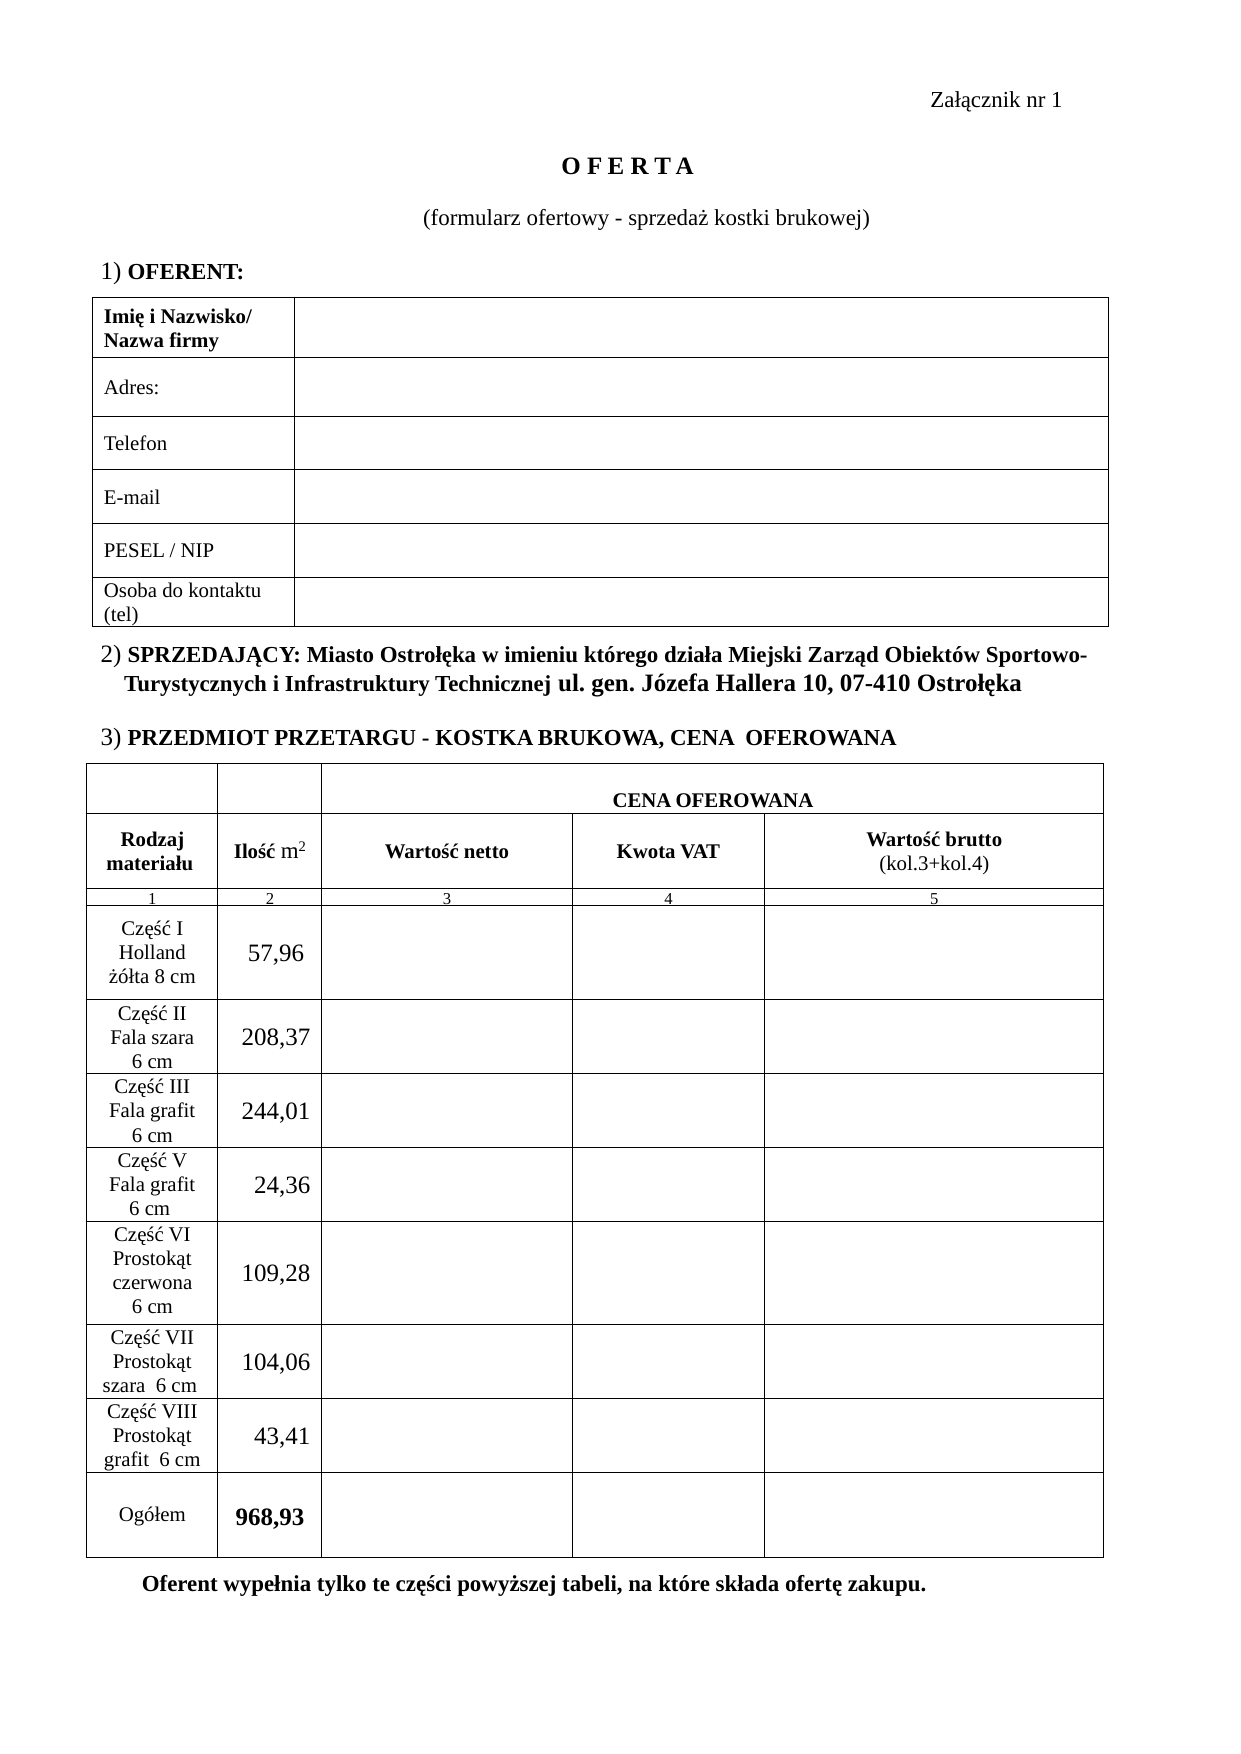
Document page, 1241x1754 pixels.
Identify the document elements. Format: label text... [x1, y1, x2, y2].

table_cell Kwota VAT [573, 814, 764, 888]
table_cell 5 [765, 889, 1103, 904]
table_cell [295, 578, 1108, 626]
table_cell 109,28 [218, 1222, 321, 1324]
table_cell Część III Fala grafit 6 cm [87, 1074, 217, 1147]
table_cell Część VI Prostokąt czerwona 6 cm [87, 1222, 217, 1324]
table_cell [322, 1000, 572, 1073]
table_cell [573, 906, 764, 999]
text 3) PRZEDMIOT PRZETARGU - KOSTKA BRUKOWA, CENA OFEROWANA [100, 722, 1152, 751]
table_cell [573, 1222, 764, 1324]
table_cell [295, 358, 1108, 416]
text (formularz ofertowy - sprzedaż kostki brukowej) [118, 204, 1152, 231]
table_cell [322, 1148, 572, 1221]
table_cell Część II Fala szara 6 cm [87, 1000, 217, 1073]
table_cell [765, 1530, 1103, 1557]
table_cell 1 [87, 889, 217, 904]
text O F E R T A [118, 151, 1152, 179]
table_cell [322, 1325, 572, 1398]
table_cell Część V Fala grafit 6 cm [87, 1148, 217, 1221]
table_cell [573, 1530, 764, 1557]
table_cell [322, 1074, 572, 1147]
table_cell [322, 1222, 572, 1324]
table_cell Część VIII Prostokąt grafit 6 cm [87, 1399, 217, 1472]
table_cell [765, 906, 1103, 999]
table_cell [322, 1399, 572, 1472]
table_cell Adres: [93, 358, 294, 416]
table_cell [765, 1148, 1103, 1221]
table_cell [765, 1074, 1103, 1147]
table_cell Wartość brutto (kol.3+kol.4) [765, 814, 1103, 888]
table_cell Część I Holland żółta 8 cm [87, 906, 217, 999]
table_header [87, 764, 217, 812]
table_cell [573, 1074, 764, 1147]
text Oferent wypełnia tylko te części powyższej tabeli, na które składa ofertę zakupu. [118, 1570, 1152, 1597]
table_cell [765, 1473, 1103, 1530]
text 1) OFERENT: [100, 256, 1152, 284]
table_cell 3 [322, 889, 572, 904]
table_cell 208,37 [218, 1000, 321, 1073]
table_cell Telefon [93, 417, 294, 469]
table_cell [765, 1000, 1103, 1073]
table_cell 24,36 [218, 1148, 321, 1221]
table_cell [765, 1325, 1103, 1398]
table_cell 104,06 [218, 1325, 321, 1398]
table_cell 43,41 [218, 1399, 321, 1472]
table_cell Część VII Prostokąt szara 6 cm [87, 1325, 217, 1398]
table_cell [87, 1530, 217, 1557]
table_cell Osoba do kontaktu (tel) [93, 578, 294, 626]
table_header [218, 764, 321, 812]
table_cell [322, 906, 572, 999]
table_cell Ilość m2 [218, 814, 321, 888]
table_cell E-mail [93, 470, 294, 523]
text 2) SPRZEDAJĄCY: Miasto Ostrołęka w imieniu którego działa Miejski Zarząd Obiektów Sportowo-Turystycznych i Infrastruktury Technicznej ul. gen. Józefa Hallera 10, 07-410 Ostrołęka [100, 639, 1152, 697]
table_cell [295, 470, 1108, 523]
table_cell [322, 1473, 572, 1530]
table_cell [573, 1325, 764, 1398]
table_cell [218, 1530, 321, 1557]
table_cell [295, 417, 1108, 469]
table_cell [322, 1530, 572, 1557]
table_cell 2 [218, 889, 321, 904]
table_cell PESEL / NIP [93, 524, 294, 577]
table_cell [765, 1399, 1103, 1472]
table_cell 244,01 [218, 1074, 321, 1147]
table_cell Wartość netto [322, 814, 572, 888]
table_header [295, 298, 1108, 357]
table_cell 57,96 [218, 906, 321, 999]
table_cell [295, 524, 1108, 577]
table_cell [765, 1222, 1103, 1324]
table_header CENA OFEROWANA [322, 764, 1103, 812]
text Załącznik nr 1 [561, 86, 1152, 113]
table_cell [573, 1148, 764, 1221]
table_cell [573, 1000, 764, 1073]
table_cell [573, 1473, 764, 1530]
table_cell [573, 1399, 764, 1472]
table_cell 968,93 [218, 1473, 321, 1530]
table_cell Ogółem [87, 1473, 217, 1530]
table_cell Rodzaj materiału [87, 814, 217, 888]
table_header Imię i Nazwisko/ Nazwa firmy [93, 298, 294, 357]
table_cell 4 [573, 889, 764, 904]
